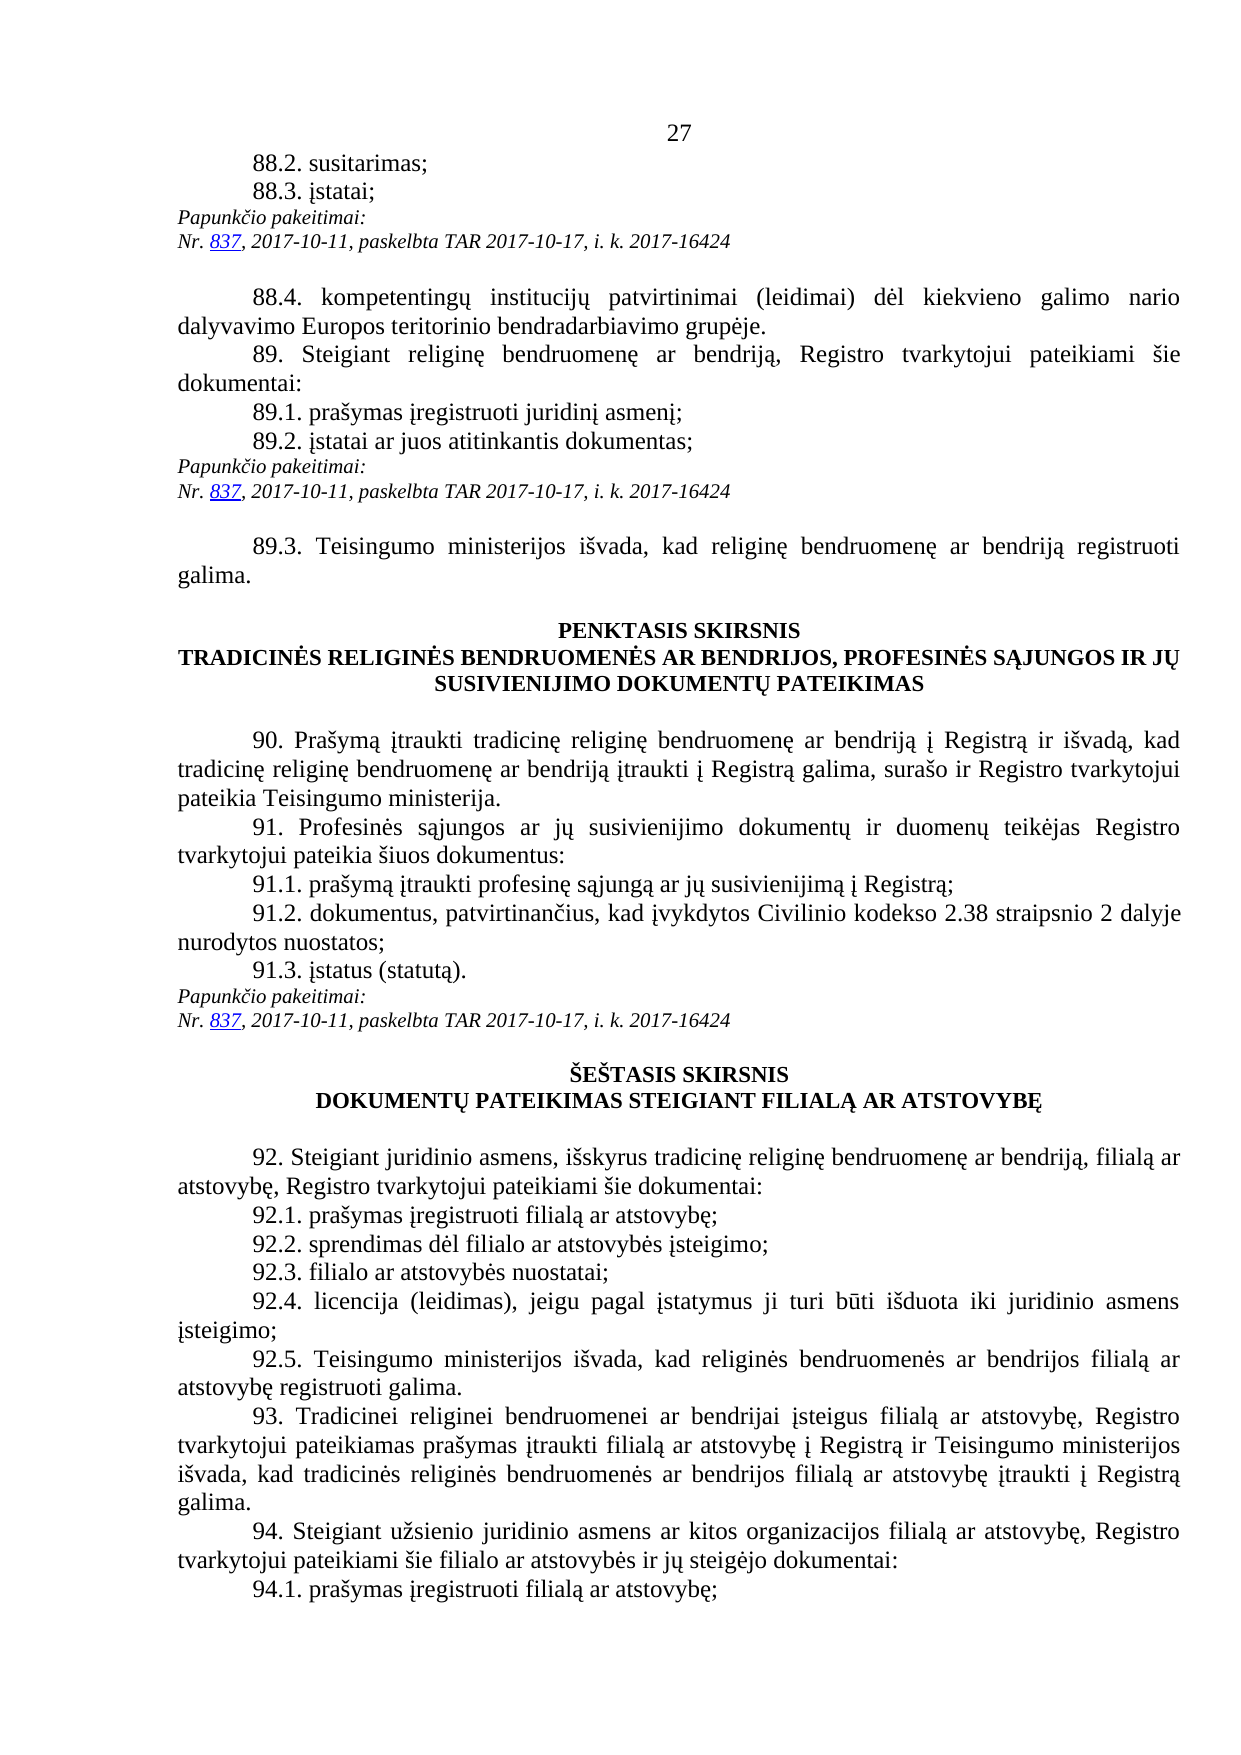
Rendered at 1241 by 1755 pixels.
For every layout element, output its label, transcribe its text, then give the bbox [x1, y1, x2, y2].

text 93. Tradicinei religinei bendruomenei ar bendrijai įsteigus filialą ar atstovybę, Registro tvarkytojui pateikiamas prašymas įtraukti filialą ar atstovybę į Registrą ir Teisingumo ministerijos išvada, kad tradicinės religinės bendruomenės ar bendrijos filialą ar atstovybę įtraukti į Registrą galima. [177, 1401, 1181, 1516]
text 89. Steigiant religinę bendruomenę ar bendriją, Registro tvarkytojui pateikiami šie dokumentai: [177, 339, 1181, 397]
text 92.5. Teisingumo ministerijos išvada, kad religinės bendruomenės ar bendrijos filialą ar atstovybę registruoti galima. [177, 1344, 1181, 1401]
text 91.1. prašymą įtraukti profesinę sąjungą ar jų susivienijimą į Registrą; [177, 869, 1181, 898]
text Nr. 837, 2017-10-11, paskelbta TAR 2017-10-17, i. k. 2017-16424 [177, 1008, 1181, 1032]
text 89.3. Teisingumo ministerijos išvada, kad religinę bendruomenę ar bendriją registruoti galima. [177, 531, 1181, 589]
text 89.2. įstatai ar juos atitinkantis dokumentas; [177, 426, 1181, 454]
text DOKUMENTŲ PATEIKIMAS STEIGIANT FILIALĄ AR ATSTOVYBĘ [177, 1087, 1181, 1114]
text 92. Steigiant juridinio asmens, išskyrus tradicinę religinę bendruomenę ar bendriją, filialą ar atstovybę, Registro tvarkytojui pateikiami šie dokumentai: [177, 1142, 1181, 1200]
text 89.1. prašymas įregistruoti juridinį asmenį; [177, 397, 1181, 426]
text 91. Profesinės sąjungos ar jų susivienijimo dokumentų ir duomenų teikėjas Registro tvarkytojui pateikia šiuos dokumentus: [177, 812, 1181, 869]
text Nr. 837, 2017-10-11, paskelbta TAR 2017-10-17, i. k. 2017-16424 [177, 478, 1181, 503]
text 92.3. filialo ar atstovybės nuostatai; [177, 1257, 1181, 1286]
text 88.2. susitarimas; [177, 148, 1181, 176]
text 90. Prašymą įtraukti tradicinę religinę bendruomenę ar bendriją į Registrą ir išvadą, kad tradicinę religinę bendruomenę ar bendriją įtraukti į Registrą galima, surašo ir Registro tvarkytojui pateikia Teisingumo ministerija. [177, 725, 1181, 812]
text ŠEŠTASIS SKIRSNIS [177, 1061, 1181, 1087]
text 92.2. sprendimas dėl filialo ar atstovybės įsteigimo; [177, 1229, 1181, 1257]
text PENKTASIS SKIRSNIS [177, 618, 1181, 644]
text 91.2. dokumentus, patvirtinančius, kad įvykdytos Civilinio kodekso 2.38 straipsnio 2 dalyje nurodytos nuostatos; [177, 898, 1181, 955]
text 88.4. kompetentingų institucijų patvirtinimai (leidimai) dėl kiekvieno galimo nario dalyvavimo Europos teritorinio bendradarbiavimo grupėje. [177, 282, 1181, 339]
text 94. Steigiant užsienio juridinio asmens ar kitos organizacijos filialą ar atstovybę, Registro tvarkytojui pateikiami šie filialo ar atstovybės ir jų steigėjo dokumentai: [177, 1516, 1181, 1574]
text TRADICINĖS RELIGINĖS BENDRUOMENĖS AR BENDRIJOS, PROFESINĖS SĄJUNGOS IR JŲ SUSIVIENIJIMO DOKUMENTŲ PATEIKIMAS [177, 644, 1181, 697]
text Papunkčio pakeitimai: [177, 454, 1181, 478]
text Papunkčio pakeitimai: [177, 984, 1181, 1008]
text Papunkčio pakeitimai: [177, 205, 1181, 229]
text 92.4. licencija (leidimas), jeigu pagal įstatymus ji turi būti išduota iki juridinio asmens įsteigimo; [177, 1286, 1181, 1344]
text Nr. 837, 2017-10-11, paskelbta TAR 2017-10-17, i. k. 2017-16424 [177, 229, 1181, 253]
text 91.3. įstatus (statutą). [177, 955, 1181, 984]
text 92.1. prašymas įregistruoti filialą ar atstovybę; [177, 1200, 1181, 1229]
text 94.1. prašymas įregistruoti filialą ar atstovybę; [177, 1574, 1181, 1602]
text 88.3. įstatai; [177, 176, 1181, 205]
